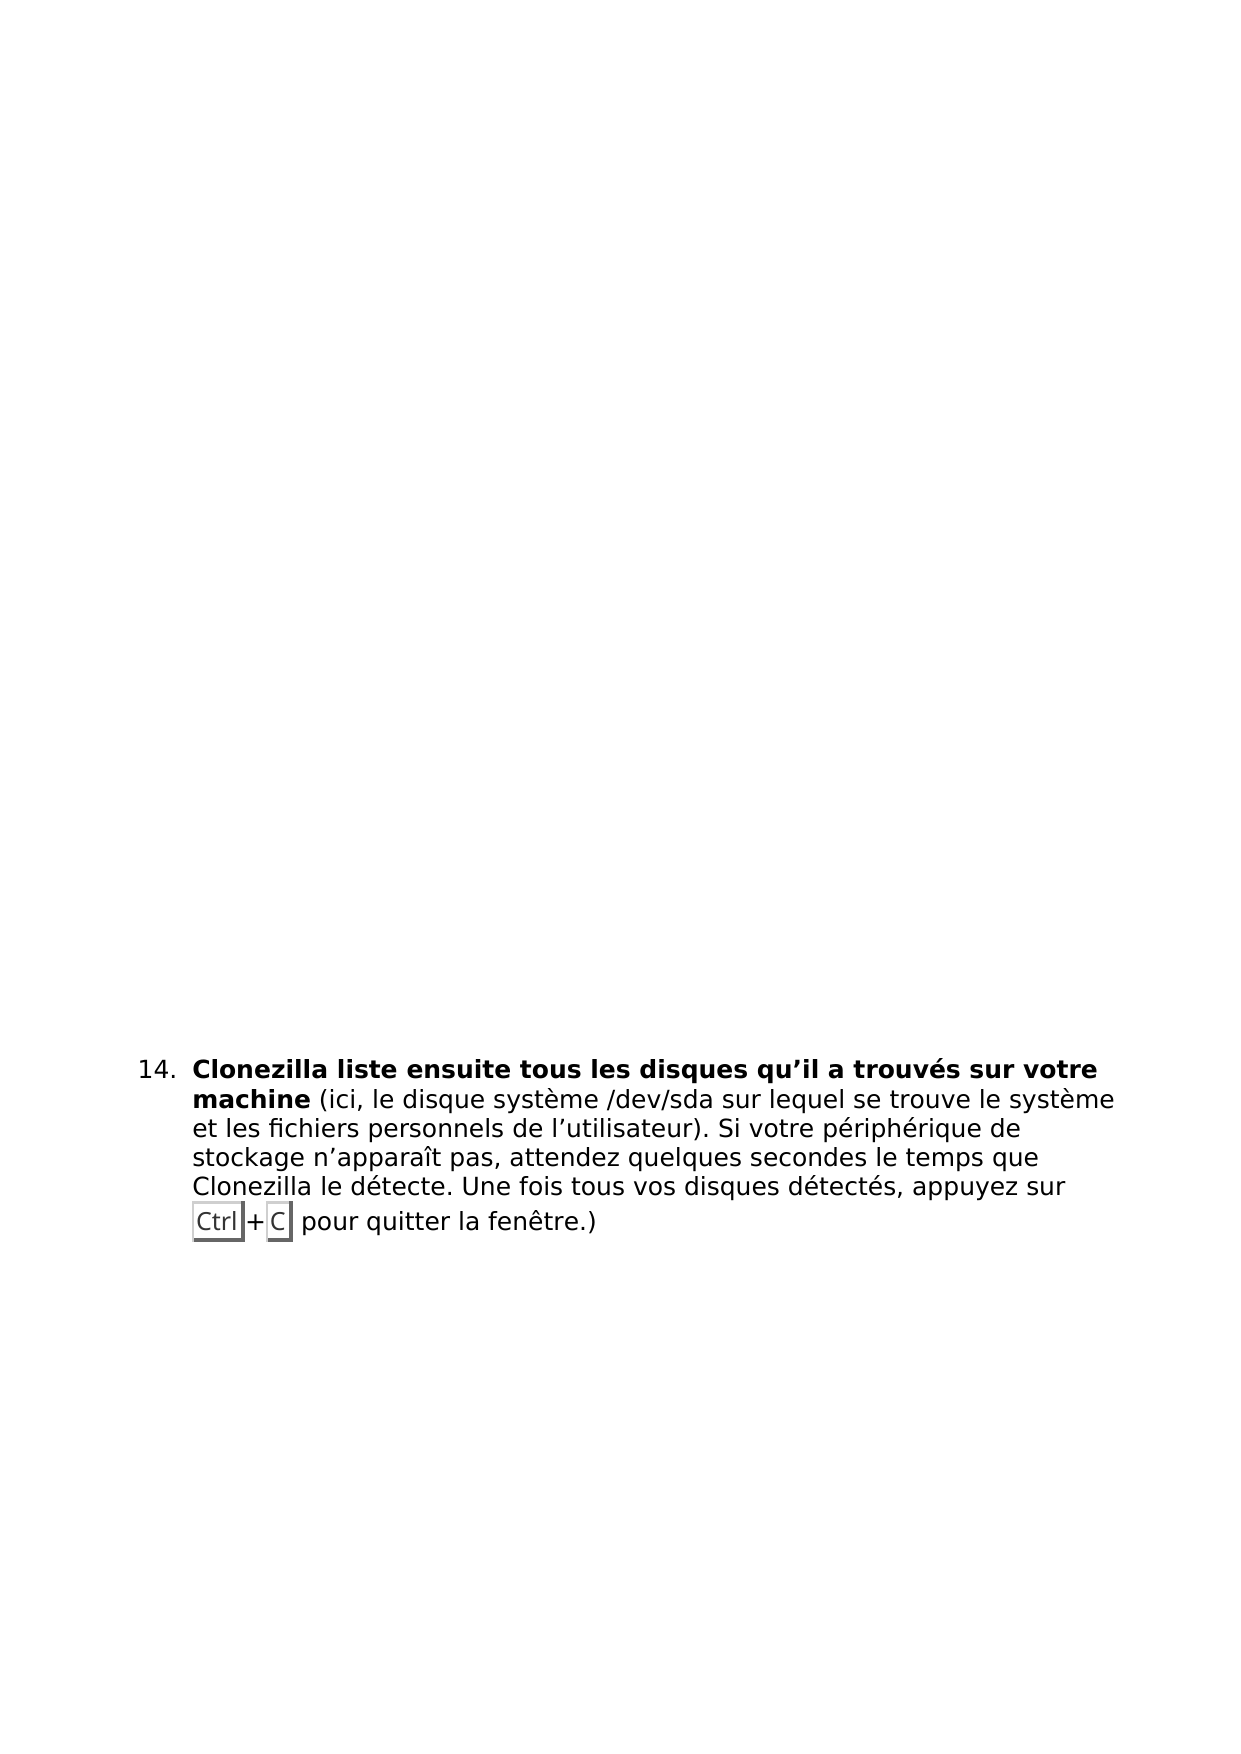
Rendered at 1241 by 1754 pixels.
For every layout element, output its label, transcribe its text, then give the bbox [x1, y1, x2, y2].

list Clonezilla liste ensuite tous les disques qu’il a trouvés sur votre machine (ici, le disque système /dev/sda sur lequel se trouve le système et les fichiers personnels de l’utilisateur). Si votre périphérique de stockage n’apparaît pas, attendez quelques secondes le temps que Clonezilla le détecte. Une fois tous vos disques détectés, appuyez sur Ctrl+C pour quitter la fenêtre.) [177, 118, 1122, 1242]
